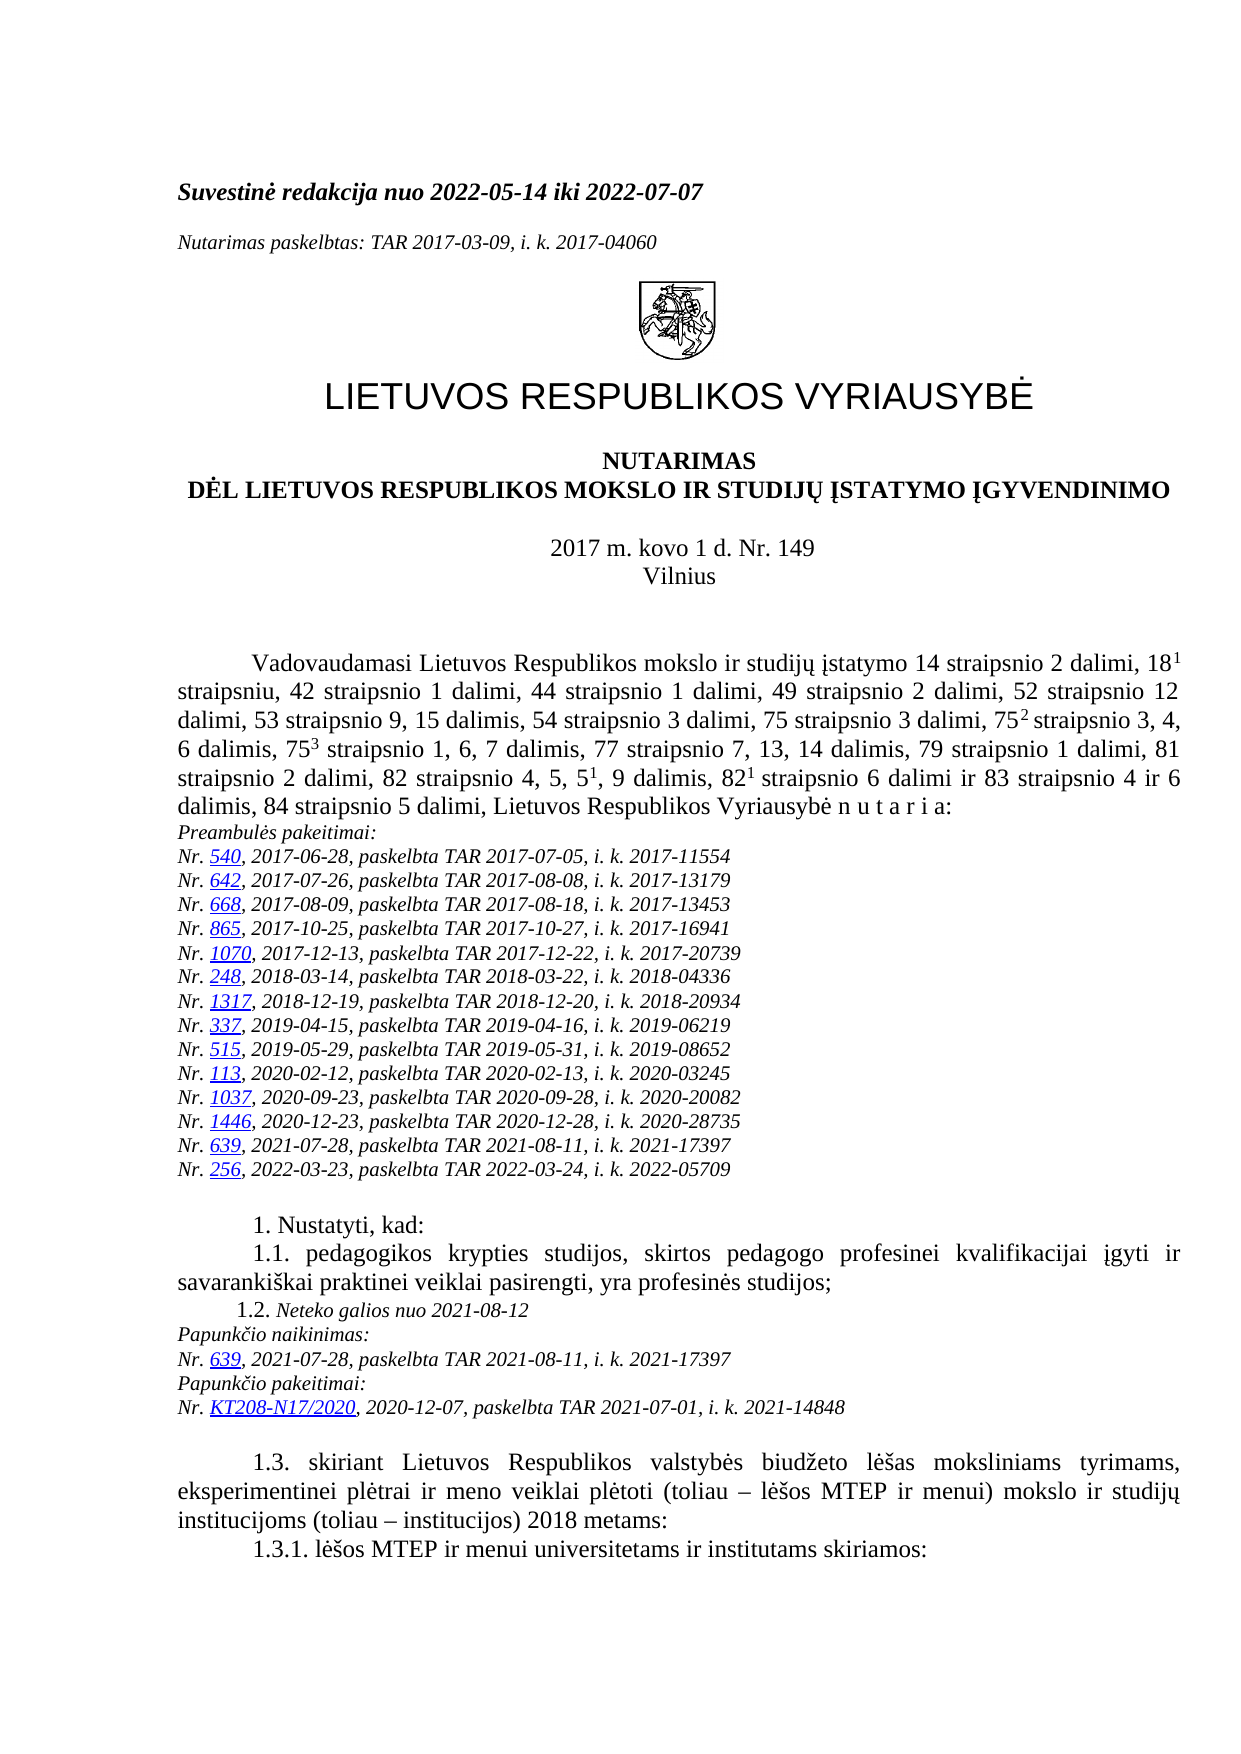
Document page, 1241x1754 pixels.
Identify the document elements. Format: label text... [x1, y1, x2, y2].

text Nr. KT208-N17/2020, 2020-12-07, paskelbta TAR 2021-07-01, i. k. 2021-14848 [177, 1394, 1181, 1419]
text Nr. 515, 2019-05-29, paskelbta TAR 2019-05-31, i. k. 2019-08652 [177, 1037, 1181, 1061]
text Lietuvos Respublikos Vyriausybė [177, 374, 1181, 418]
text Vadovaudamasi Lietuvos Respublikos mokslo ir studijų įstatymo 14 straipsnio 2 dalimi, 181 straipsniu, 42 straipsnio 1 dalimi, 44 straipsnio 1 dalimi, 49 straipsnio 2 dalimi, 52 straipsnio 12 dalimi, 53 straipsnio 9, 15 dalimis, 54 straipsnio 3 dalimi, 75 straipsnio 3 dalimi, 752 straipsnio 3, 4, 6 dalimis, 753 straipsnio 1, 6, 7 dalimis, 77 straipsnio 7, 13, 14 dalimis, 79 straipsnio 1 dalimi, 81 straipsnio 2 dalimi, 82 straipsnio 4, 5, 51, 9 dalimis, 821 straipsnio 6 dalimi ir 83 straipsnio 4 ir 6 dalimis, 84 straipsnio 5 dalimi, Lietuvos Respublikos Vyriausybė n u t a r i a: [177, 648, 1181, 820]
text Nutarimas paskelbtas: TAR 2017-03-09, i. k. 2017-04060 [177, 230, 1181, 254]
text nutarimas [177, 446, 1181, 475]
text Nr. 639, 2021-07-28, paskelbta TAR 2021-08-11, i. k. 2021-17397 [177, 1346, 1181, 1371]
text DĖL LIETUVOS RESPUBLIKOS MOKSLO IR STUDIJŲ ĮSTATYMO ĮGYVENDINIMO [177, 475, 1181, 504]
text Nr. 540, 2017-06-28, paskelbta TAR 2017-07-05, i. k. 2017-11554 [177, 844, 1181, 868]
text Nr. 1037, 2020-09-23, paskelbta TAR 2020-09-28, i. k. 2020-20082 [177, 1085, 1181, 1109]
text Nr. 668, 2017-08-09, paskelbta TAR 2017-08-18, i. k. 2017-13453 [177, 892, 1181, 916]
text Nr. 1446, 2020-12-23, paskelbta TAR 2020-12-28, i. k. 2020-28735 [177, 1109, 1181, 1133]
text Vilnius [177, 561, 1181, 590]
text Nr. 865, 2017-10-25, paskelbta TAR 2017-10-27, i. k. 2017-16941 [177, 916, 1181, 940]
text Suvestinė redakcija nuo 2022-05-14 iki 2022-07-07 [177, 177, 1181, 206]
text Nr. 113, 2020-02-12, paskelbta TAR 2020-02-13, i. k. 2020-03245 [177, 1061, 1181, 1085]
text Nr. 1317, 2018-12-19, paskelbta TAR 2018-12-20, i. k. 2018-20934 [177, 988, 1181, 1013]
text Nr. 248, 2018-03-14, paskelbta TAR 2018-03-22, i. k. 2018-04336 [177, 964, 1181, 988]
text 2017 m. kovo 1 d. Nr. 149 [177, 533, 1181, 561]
text 1.3. skiriant Lietuvos Respublikos valstybės biudžeto lėšas moksliniams tyrimams, eksperimentinei plėtrai ir meno veiklai plėtoti (toliau – lėšos MTEP ir menui) mokslo ir studijų institucijoms (toliau – institucijos) 2018 metams: [177, 1447, 1181, 1534]
text 1.2. Neteko galios nuo 2021-08-12 [177, 1296, 1181, 1322]
text Nr. 256, 2022-03-23, paskelbta TAR 2022-03-24, i. k. 2022-05709 [177, 1157, 1181, 1181]
text Nr. 639, 2021-07-28, paskelbta TAR 2021-08-11, i. k. 2021-17397 [177, 1133, 1181, 1157]
text Nr. 642, 2017-07-26, paskelbta TAR 2017-08-08, i. k. 2017-13179 [177, 868, 1181, 892]
text 1. Nustatyti, kad: [177, 1210, 1181, 1238]
text Papunkčio pakeitimai: [177, 1371, 1181, 1394]
text Nr. 337, 2019-04-15, paskelbta TAR 2019-04-16, i. k. 2019-06219 [177, 1013, 1181, 1037]
text 1.3.1. lėšos MTEP ir menui universitetams ir institutams skiriamos: [177, 1534, 1181, 1562]
text Papunkčio naikinimas: [177, 1322, 1181, 1346]
text Nr. 1070, 2017-12-13, paskelbta TAR 2017-12-22, i. k. 2017-20739 [177, 940, 1181, 964]
text 1.1. pedagogikos krypties studijos, skirtos pedagogo profesinei kvalifikacijai įgyti ir savarankiškai praktinei veiklai pasirengti, yra profesinės studijos; [177, 1238, 1181, 1296]
text Preambulės pakeitimai: [177, 820, 1181, 844]
